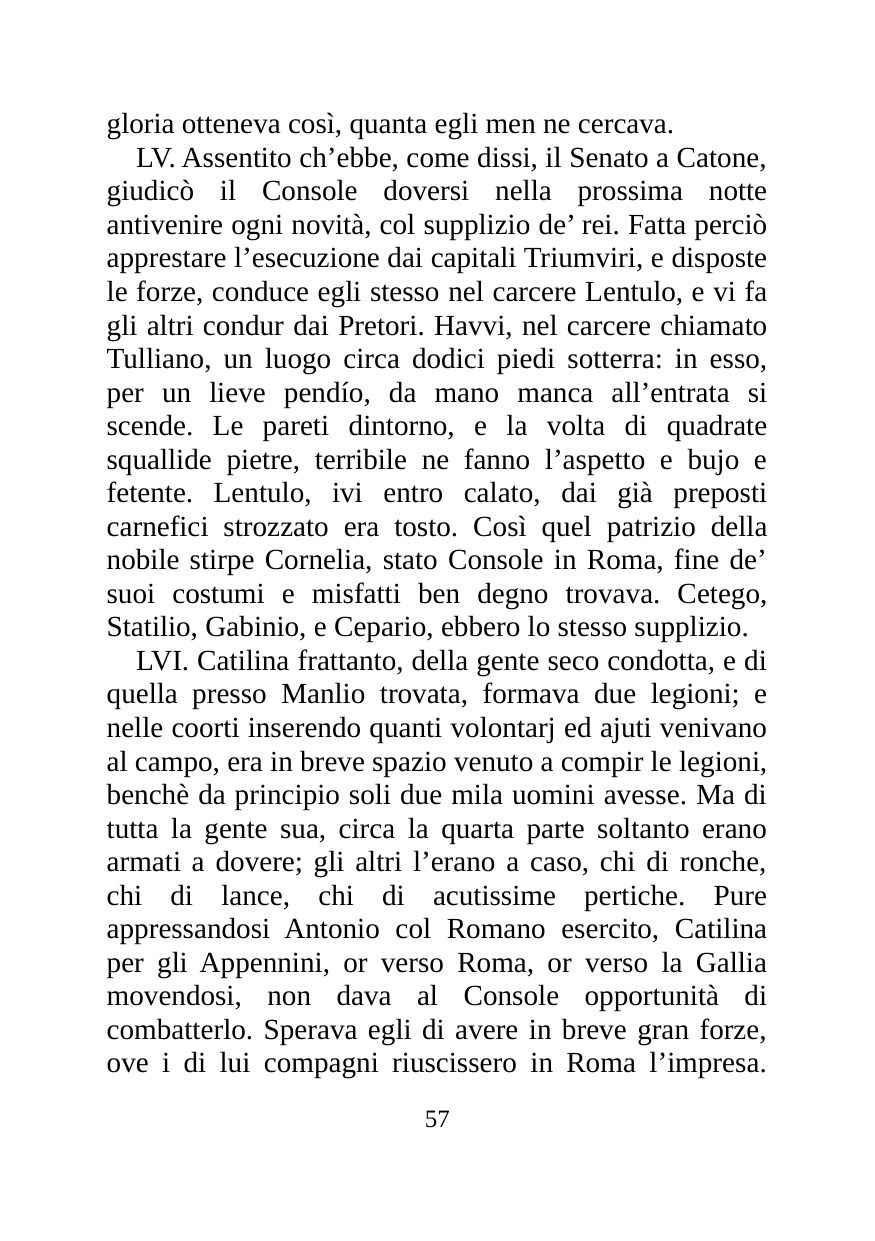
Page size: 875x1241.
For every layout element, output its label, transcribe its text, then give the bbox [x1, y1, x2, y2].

text gloria otteneva così, quanta egli men ne cercava. [106, 106, 768, 140]
text LVI. Catilina frattanto, della gente seco condotta, e di quella presso Manlio trovata, formava due legioni; e nelle coorti inserendo quanti volontarj ed ajuti venivano al campo, era in breve spazio venuto a compir le legioni, benchè da principio soli due mila uomini avesse. Ma di tutta la gente sua, circa la quarta parte soltanto erano armati a dovere; gli altri l’erano a caso, chi di ronche, chi di lance, chi di acutissime pertiche. Pure appressandosi Antonio col Romano esercito, Catilina per gli Appennini, or verso Roma, or verso la Gallia movendosi, non dava al Console opportunità di combatterlo. Sperava egli di avere in breve gran forze, ove i di lui compagni riuscissero in Roma l’impresa. [106, 643, 768, 1079]
text LV. Assentito ch’ebbe, come dissi, il Senato a Catone, giudicò il Console doversi nella prossima notte antivenire ogni novità, col supplizio de’ rei. Fatta perciò apprestare l’esecuzione dai capitali Triumviri, e disposte le forze, conduce egli stesso nel carcere Lentulo, e vi fa gli altri condur dai Pretori. Havvi, nel carcere chiamato Tulliano, un luogo circa dodici piedi sotterra: in esso, per un lieve pendío, da mano manca all’entrata si scende. Le pareti dintorno, e la volta di quadrate squallide pietre, terribile ne fanno l’aspetto e bujo e fetente. Lentulo, ivi entro calato, dai già preposti carnefici strozzato era tosto. Così quel patrizio della nobile stirpe Cornelia, stato Console in Roma, fine de’ suoi costumi e misfatti ben degno trovava. Cetego, Statilio, Gabinio, e Cepario, ebbero lo stesso supplizio. [106, 140, 768, 643]
